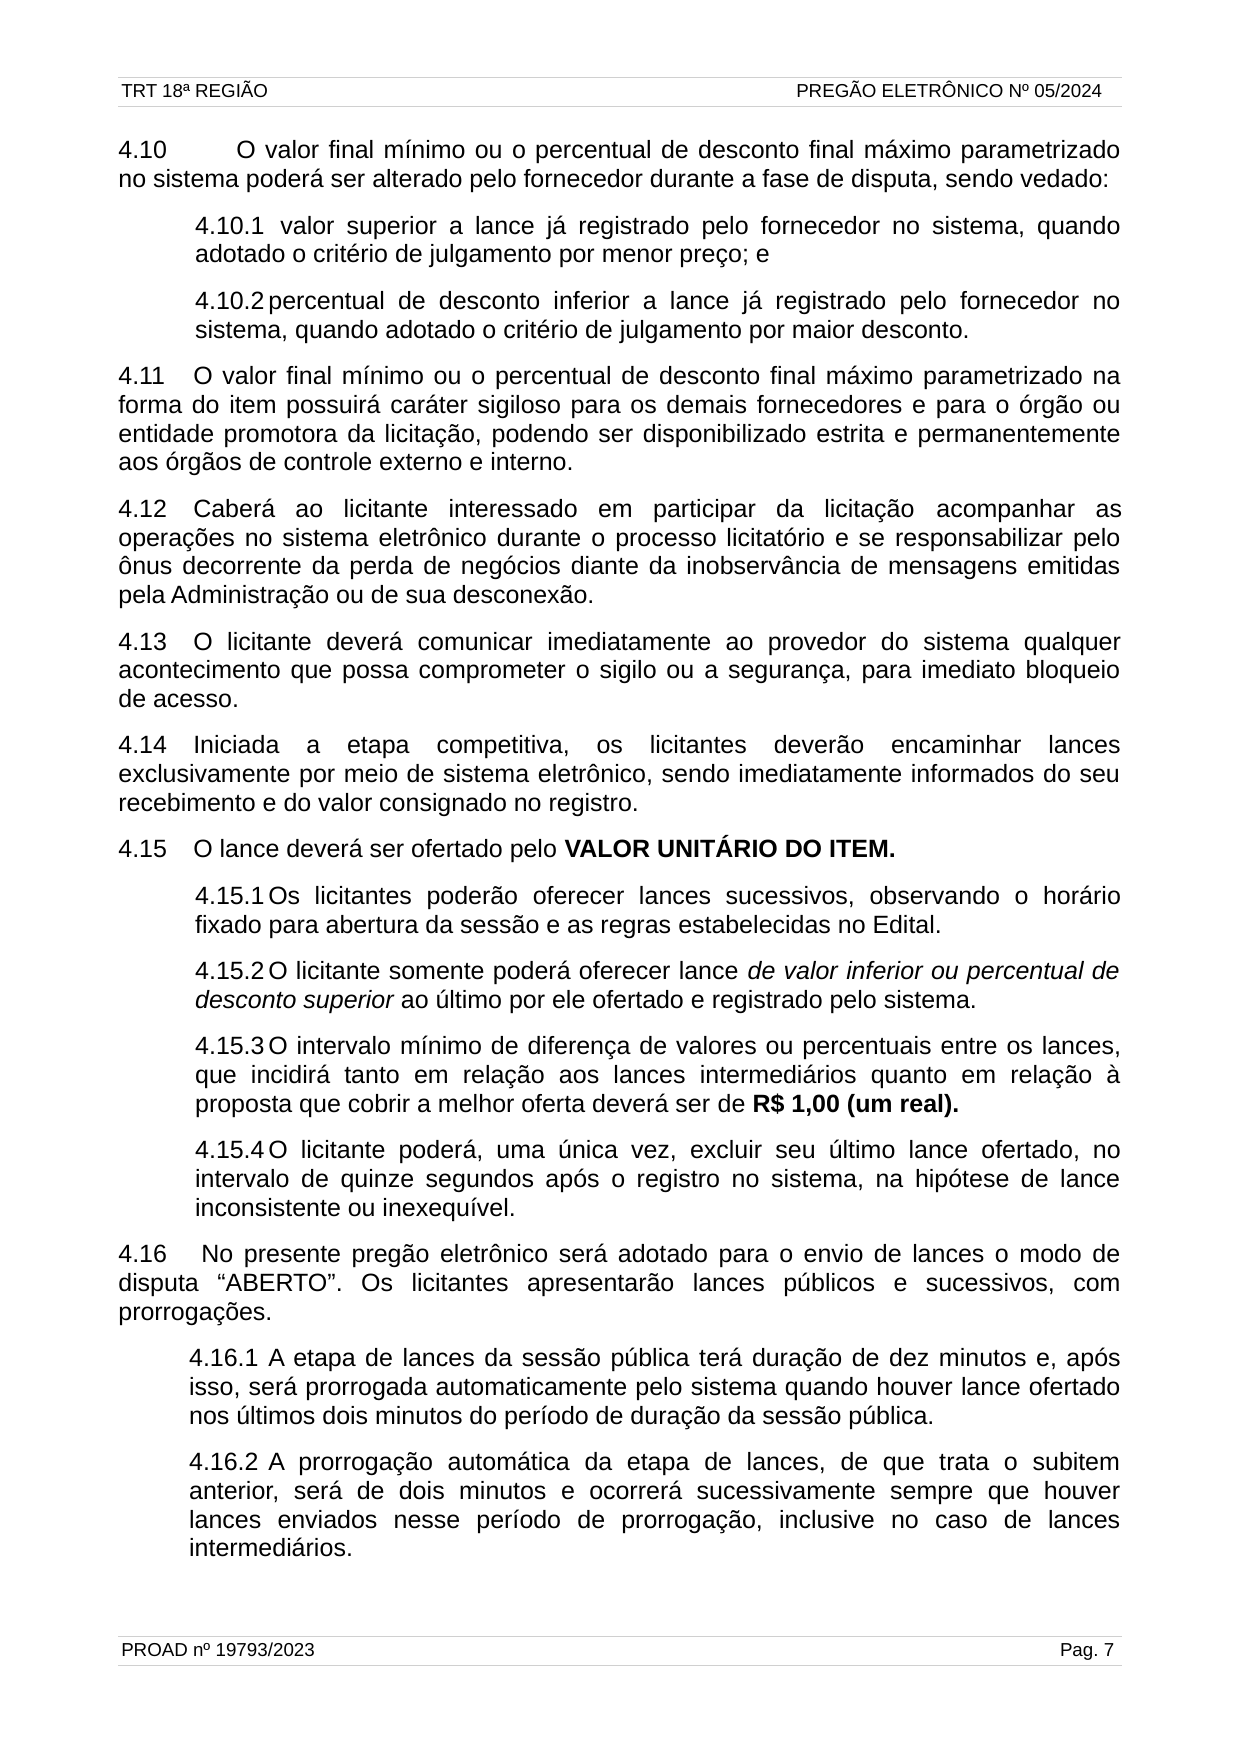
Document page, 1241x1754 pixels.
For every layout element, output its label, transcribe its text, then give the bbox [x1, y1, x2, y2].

text 4.16.1 A etapa de lances da sessão pública terá duração de dez minutos e, após isso, será prorrogada automaticamente pelo sistema quando houver lance ofertado nos últimos dois minutos do período de duração da sessão pública. [189, 1343, 1122, 1429]
text 4.12 Caberá ao licitante interessado em participar da licitação acompanhar as operações no sistema eletrônico durante o processo licitatório e se responsabilizar pelo ônus decorrente da perda de negócios diante da inobservância de mensagens emitidas pela Administração ou de sua desconexão. [118, 494, 1122, 609]
text 4.15.2 O licitante somente poderá oferecer lance de valor inferior ou percentual de desconto superior ao último por ele ofertado e registrado pelo sistema. [195, 956, 1122, 1014]
text 4.15.3 O intervalo mínimo de diferença de valores ou percentuais entre os lances, que incidirá tanto em relação aos lances intermediários quanto em relação à proposta que cobrir a melhor oferta deverá ser de R$ 1,00 (um real). [195, 1031, 1122, 1118]
text 4.13 O licitante deverá comunicar imediatamente ao provedor do sistema qualquer acontecimento que possa comprometer o sigilo ou a segurança, para imediato bloqueio de acesso. [118, 627, 1122, 713]
text 4.11 O valor final mínimo ou o percentual de desconto final máximo parametrizado na forma do item possuirá caráter sigiloso para os demais fornecedores e para o órgão ou entidade promotora da licitação, podendo ser disponibilizado estrita e permanentemente aos órgãos de controle externo e interno. [118, 361, 1122, 476]
text 4.14 Iniciada a etapa competitiva, os licitantes deverão encaminhar lances exclusivamente por meio de sistema eletrônico, sendo imediatamente informados do seu recebimento e do valor consignado no registro. [118, 731, 1122, 817]
text 4.10.2 percentual de desconto inferior a lance já registrado pelo fornecedor no sistema, quando adotado o critério de julgamento por maior desconto. [195, 286, 1122, 343]
text 4.16 No presente pregão eletrônico será adotado para o envio de lances o modo de disputa “ABERTO”. Os licitantes apresentarão lances públicos e sucessivos, com prorrogações. [118, 1239, 1122, 1326]
text 4.10 O valor final mínimo ou o percentual de desconto final máximo parametrizado no sistema poderá ser alterado pelo fornecedor durante a fase de disputa, sendo vedado: [118, 136, 1122, 193]
text 4.15.1 Os licitantes poderão oferecer lances sucessivos, observando o horário fixado para abertura da sessão e as regras estabelecidas no Edital. [195, 881, 1122, 938]
text 4.15 O lance deverá ser ofertado pelo VALOR UNITÁRIO DO ITEM. [118, 834, 1122, 863]
text 4.10.1 valor superior a lance já registrado pelo fornecedor no sistema, quando adotado o critério de julgamento por menor preço; e [195, 211, 1122, 268]
text 4.16.2 A prorrogação automática da etapa de lances, de que trata o subitem anterior, será de dois minutos e ocorrerá sucessivamente sempre que houver lances enviados nesse período de prorrogação, inclusive no caso de lances intermediários. [189, 1447, 1122, 1562]
text 4.15.4 O licitante poderá, uma única vez, excluir seu último lance ofertado, no intervalo de quinze segundos após o registro no sistema, na hipótese de lance inconsistente ou inexequível. [195, 1135, 1122, 1222]
